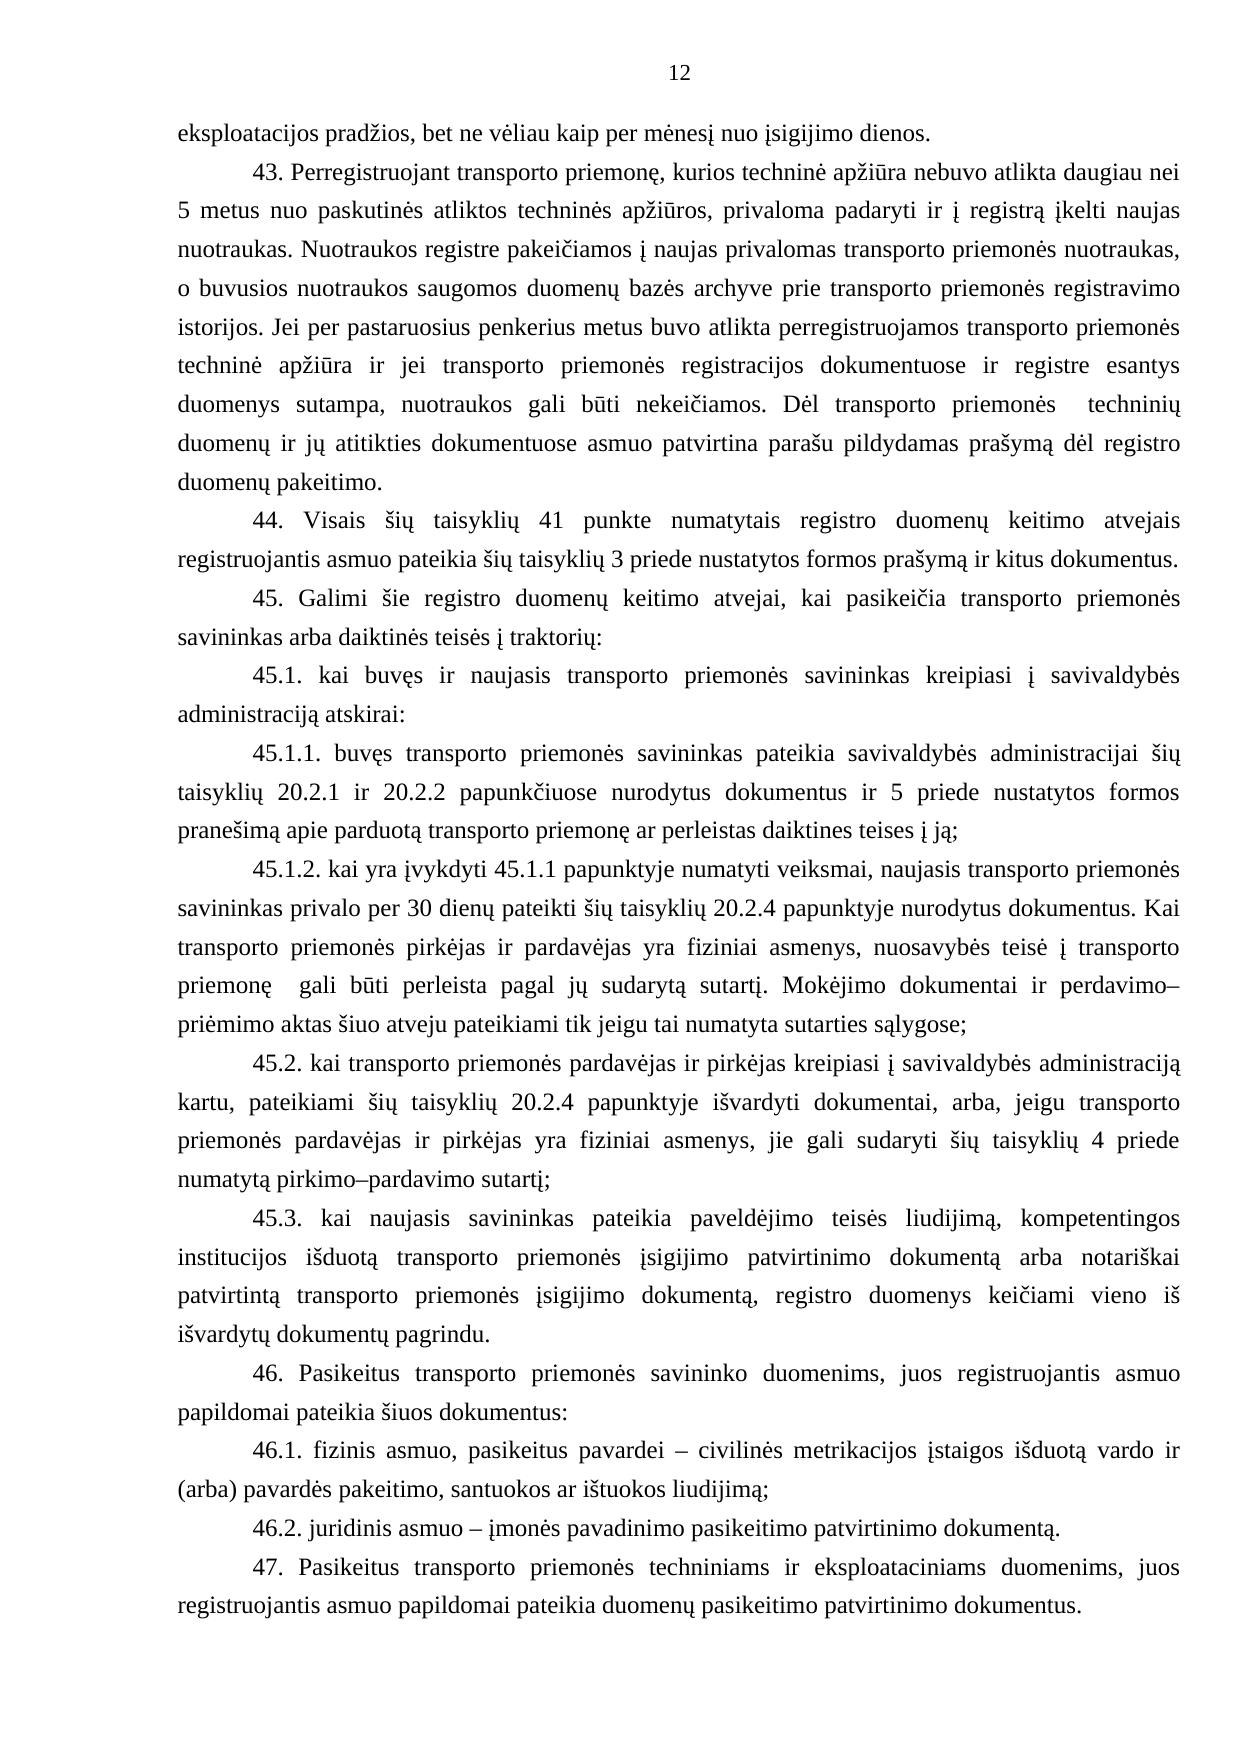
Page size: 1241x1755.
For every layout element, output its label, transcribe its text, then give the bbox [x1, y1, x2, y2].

text 45.3. kai naujasis savininkas pateikia paveldėjimo teisės liudijimą, kompetentingos institucijos išduotą transporto priemonės įsigijimo patvirtinimo dokumentą arba notariškai patvirtintą transporto priemonės įsigijimo dokumentą, registro duomenys keičiami vieno iš išvardytų dokumentų pagrindu. [177, 1203, 1181, 1348]
text 46. Pasikeitus transporto priemonės savininko duomenims, juos registruojantis asmuo papildomai pateikia šiuos dokumentus: [177, 1358, 1181, 1426]
text 45.1. kai buvęs ir naujasis transporto priemonės savininkas kreipiasi į savivaldybės administraciją atskirai: [177, 661, 1181, 728]
text 45.1.1. buvęs transporto priemonės savininkas pateikia savivaldybės administracijai šių taisyklių 20.2.1 ir 20.2.2 papunkčiuose nurodytus dokumentus ir 5 priede nustatytos formos pranešimą apie parduotą transporto priemonę ar perleistas daiktines teises į ją; [177, 738, 1181, 844]
text 43. Perregistruojant transporto priemonę, kurios techninė apžiūra nebuvo atlikta daugiau nei 5 metus nuo paskutinės atliktos techninės apžiūros, privaloma padaryti ir į registrą įkelti naujas nuotraukas. Nuotraukos registre pakeičiamos į naujas privalomas transporto priemonės nuotraukas, o buvusios nuotraukos saugomos duomenų bazės archyve prie transporto priemonės registravimo istorijos. Jei per pastaruosius penkerius metus buvo atlikta perregistruojamos transporto priemonės techninė apžiūra ir jei transporto priemonės registracijos dokumentuose ir registre esantys duomenys sutampa, nuotraukos gali būti nekeičiamos. Dėl transporto priemonės techninių duomenų ir jų atitikties dokumentuose asmuo patvirtina parašu pildydamas prašymą dėl registro duomenų pakeitimo. [177, 157, 1181, 496]
text 47. Pasikeitus transporto priemonės techniniams ir eksploataciniams duomenims, juos registruojantis asmuo papildomai pateikia duomenų pasikeitimo patvirtinimo dokumentus. [177, 1552, 1181, 1619]
text 45. Galimi šie registro duomenų keitimo atvejai, kai pasikeičia transporto priemonės savininkas arba daiktinės teisės į traktorių: [177, 583, 1181, 651]
text 44. Visais šių taisyklių 41 punkte numatytais registro duomenų keitimo atvejais registruojantis asmuo pateikia šių taisyklių 3 priede nustatytos formos prašymą ir kitus dokumentus. [177, 506, 1181, 573]
text 46.1. fizinis asmuo, pasikeitus pavardei – civilinės metrikacijos įstaigos išduotą vardo ir (arba) pavardės pakeitimo, santuokos ar ištuokos liudijimą; [177, 1436, 1181, 1503]
text 45.1.2. kai yra įvykdyti 45.1.1 papunktyje numatyti veiksmai, naujasis transporto priemonės savininkas privalo per 30 dienų pateikti šių taisyklių 20.2.4 papunktyje nurodytus dokumentus. Kai transporto priemonės pirkėjas ir pardavėjas yra fiziniai asmenys, nuosavybės teisė į transporto priemonę gali būti perleista pagal jų sudarytą sutartį. Mokėjimo dokumentai ir perdavimo–priėmimo aktas šiuo atveju pateikiami tik jeigu tai numatyta sutarties sąlygose; [177, 854, 1181, 1038]
text eksploatacijos pradžios, bet ne vėliau kaip per mėnesį nuo įsigijimo dienos. [177, 118, 1181, 147]
text 45.2. kai transporto priemonės pardavėjas ir pirkėjas kreipiasi į savivaldybės administraciją kartu, pateikiami šių taisyklių 20.2.4 papunktyje išvardyti dokumentai, arba, jeigu transporto priemonės pardavėjas ir pirkėjas yra fiziniai asmenys, jie gali sudaryti šių taisyklių 4 priede numatytą pirkimo–pardavimo sutartį; [177, 1048, 1181, 1193]
text 46.2. juridinis asmuo – įmonės pavadinimo pasikeitimo patvirtinimo dokumentą. [177, 1513, 1181, 1542]
